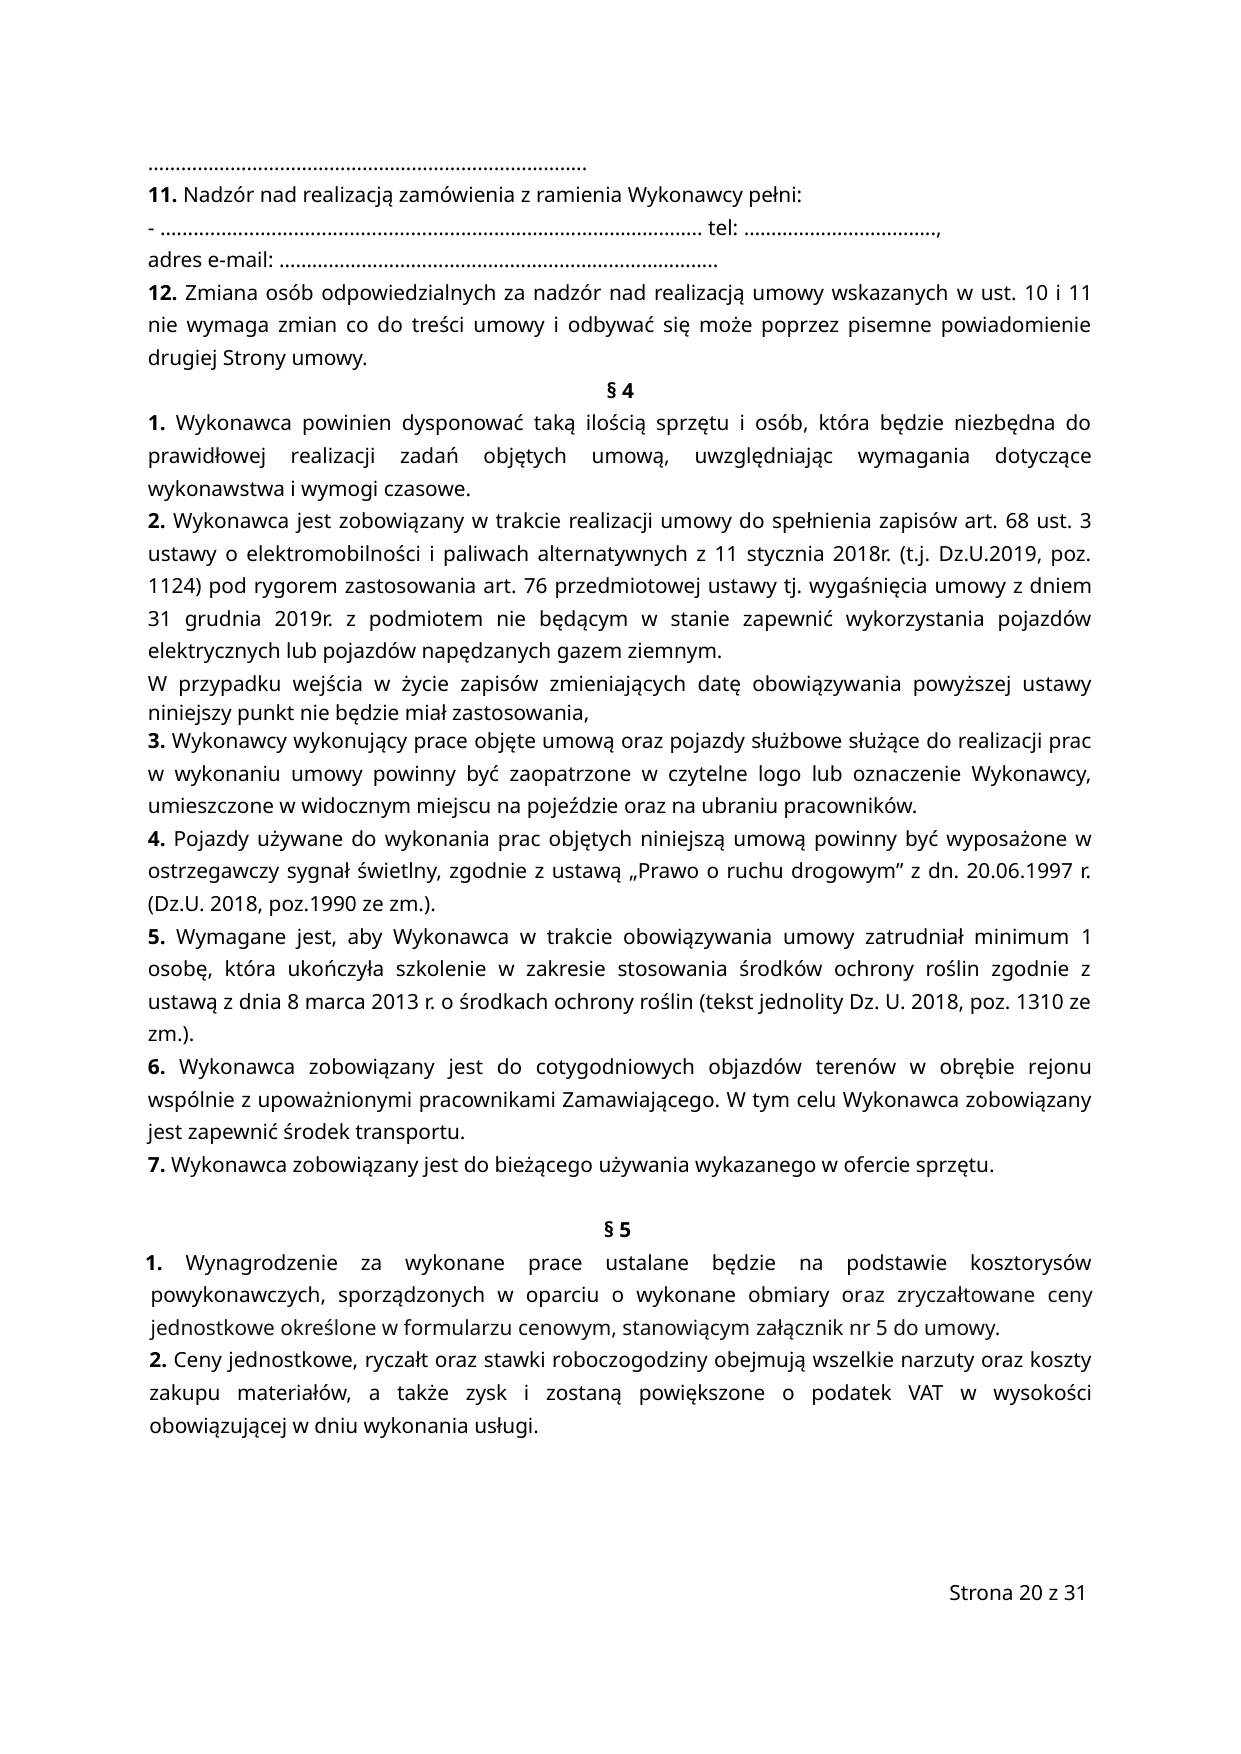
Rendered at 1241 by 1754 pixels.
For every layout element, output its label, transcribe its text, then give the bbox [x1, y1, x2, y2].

text 11. Nadzór nad realizacją zamówienia z ramienia Wykonawcy pełni: [148, 180, 1093, 209]
text - …......................................................………………………………….. tel: …………………………….., [148, 213, 1093, 241]
text 3. Wykonawcy wykonujący prace objęte umową oraz pojazdy służbowe służące do realizacji prac w wykonaniu umowy powinny być zaopatrzone w czytelne logo lub oznaczenie Wykonawcy, umieszczone w widocznym miejscu na pojeździe oraz na ubraniu pracowników. [148, 726, 1093, 820]
text 12. Zmiana osób odpowiedzialnych za nadzór nad realizacją umowy wskazanych w ust. 10 i 11 nie wymaga zmian co do treści umowy i odbywać się może poprzez pisemne powiadomienie drugiej Strony umowy. [148, 278, 1093, 372]
text § 5 [148, 1215, 1093, 1244]
text 1. Wykonawca powinien dysponować taką ilością sprzętu i osób, która będzie niezbędna do prawidłowej realizacji zadań objętych umową, uwzględniając wymagania dotyczące wykonawstwa i wymogi czasowe. [148, 408, 1093, 502]
text 1. Wynagrodzenie za wykonane prace ustalane będzie na podstawie kosztorysów powykonawczych, sporządzonych w oparciu o wykonane obmiary oraz zryczałtowane ceny jednostkowe określone w formularzu cenowym, stanowiącym załącznik nr 5 do umowy. [145, 1248, 1093, 1341]
text W przypadku wejścia w życie zapisów zmieniających datę obowiązywania powyższej ustawy niniejszy punkt nie będzie miał zastosowania, [148, 669, 1093, 726]
text § 4 [148, 376, 1093, 404]
text 4. Pojazdy używane do wykonania prac objętych niniejszą umową powinny być wyposażone w ostrzegawczy sygnał świetlny, zgodnie z ustawą „Prawo o ruchu drogowym” z dn. 20.06.1997 r. (Dz.U. 2018, poz.1990 ze zm.). [148, 824, 1093, 918]
text …………………………………………………………………….. [148, 148, 1093, 176]
text 6. Wykonawca zobowiązany jest do cotygodniowych objazdów terenów w obrębie rejonu wspólnie z upoważnionymi pracownikami Zamawiającego. W tym celu Wykonawca zobowiązany jest zapewnić środek transportu. [148, 1052, 1093, 1146]
text 7. Wykonawca zobowiązany jest do bieżącego używania wykazanego w ofercie sprzętu. [148, 1150, 1093, 1178]
text 2. Wykonawca jest zobowiązany w trakcie realizacji umowy do spełnienia zapisów art. 68 ust. 3 ustawy o elektromobilności i paliwach alternatywnych z 11 stycznia 2018r. (t.j. Dz.U.2019, poz. 1124) pod rygorem zastosowania art. 76 przedmiotowej ustawy tj. wygaśnięcia umowy z dniem 31 grudnia 2019r. z podmiotem nie będącym w stanie zapewnić wykorzystania pojazdów elektrycznych lub pojazdów napędzanych gazem ziemnym. [148, 506, 1093, 665]
text adres e-mail: …………………………………………………………………….. [148, 245, 1093, 274]
text 2. Ceny jednostkowe, ryczałt oraz stawki roboczogodziny obejmują wszelkie narzuty oraz koszty zakupu materiałów, a także zysk i zostaną powiększone o podatek VAT w wysokości obowiązującej w dniu wykonania usługi. [119, 1346, 1093, 1439]
text 5. Wymagane jest, aby Wykonawca w trakcie obowiązywania umowy zatrudniał minimum 1 osobę, która ukończyła szkolenie w zakresie stosowania środków ochrony roślin zgodnie z ustawą z dnia 8 marca 2013 r. o środkach ochrony roślin (tekst jednolity Dz. U. 2018, poz. 1310 ze zm.). [148, 922, 1093, 1048]
